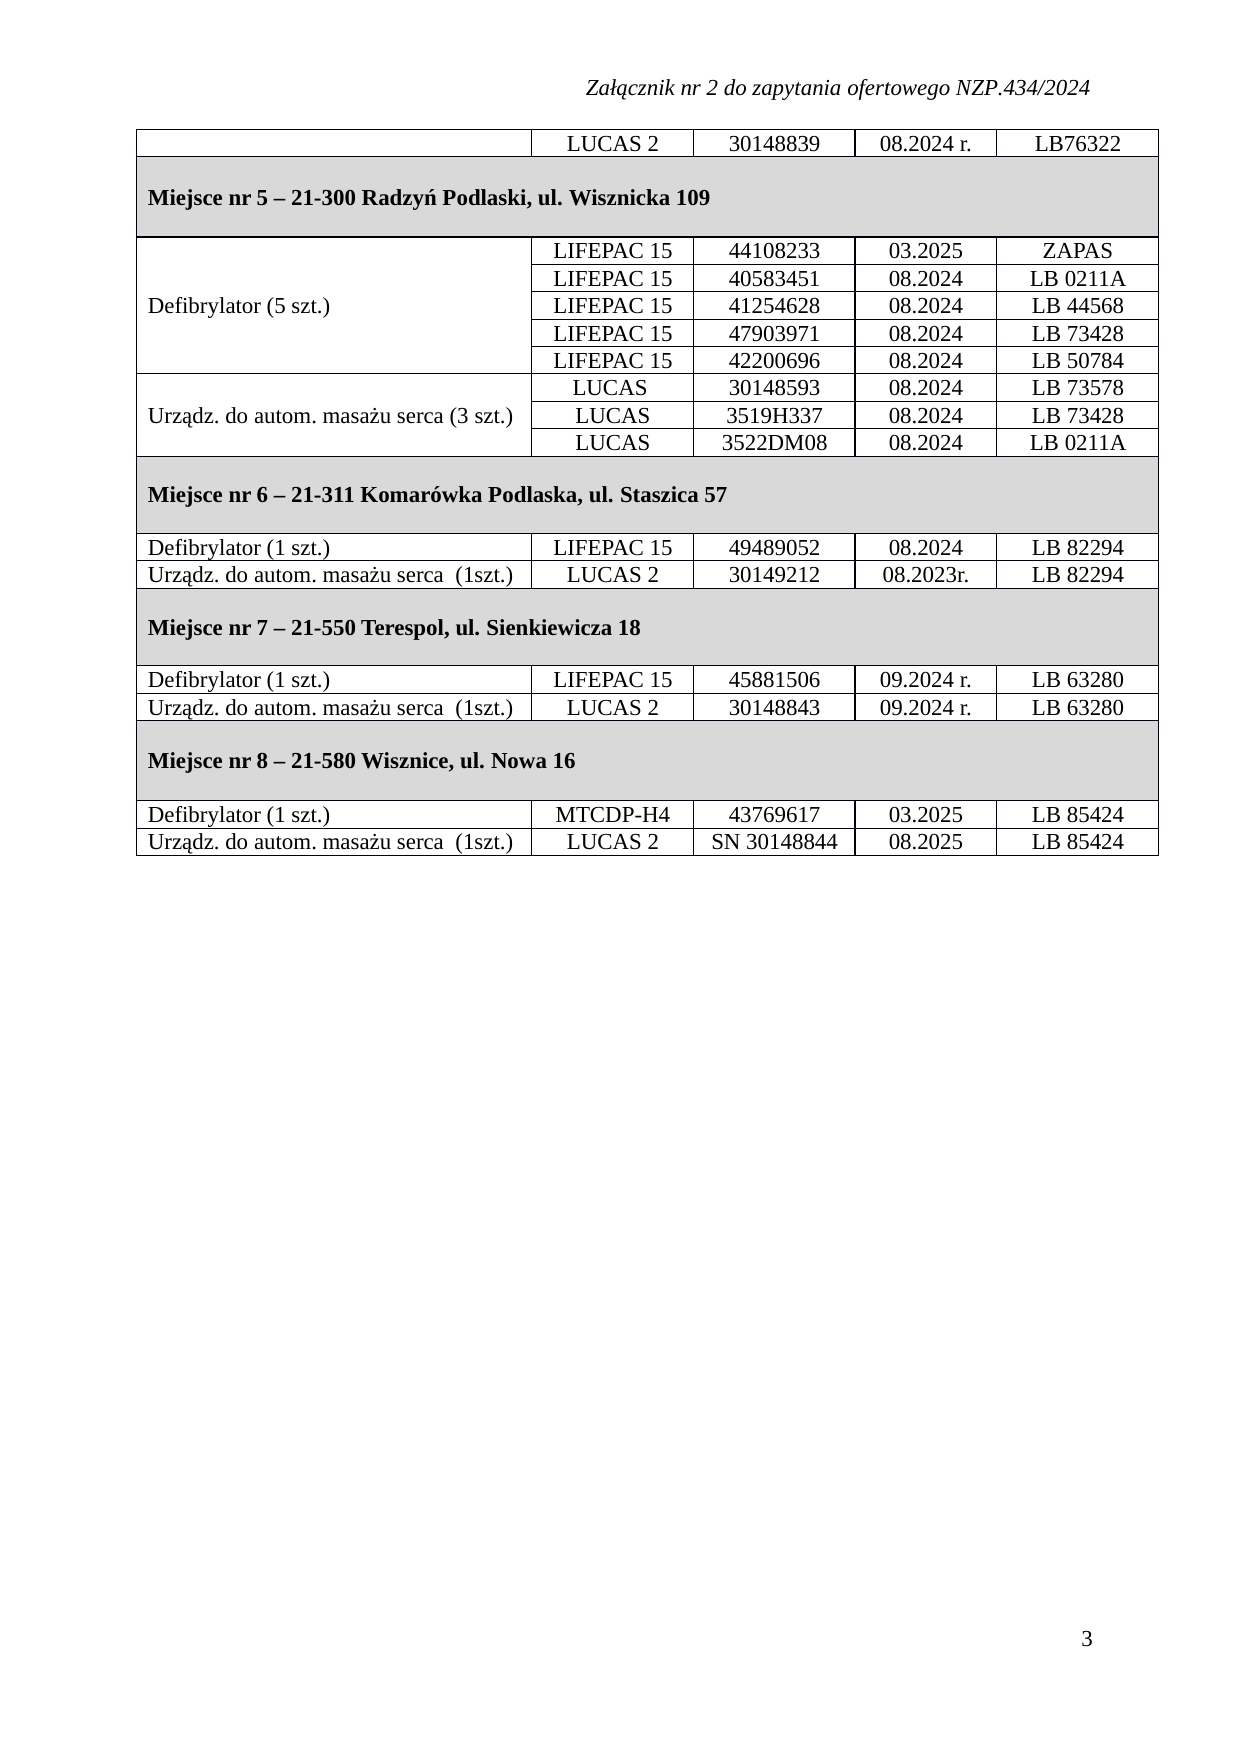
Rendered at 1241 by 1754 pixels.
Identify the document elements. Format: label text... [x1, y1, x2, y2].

table_cell MTCDP-H4 [532, 801, 693, 827]
table_cell Miejsce nr 7 – 21-550 Terespol, ul. Sienkiewicza 18 [137, 589, 1158, 665]
table_cell LUCAS 2 [532, 694, 693, 720]
table_cell 30148839 [694, 130, 854, 156]
table_cell LIFEPAC 15 [532, 238, 693, 264]
table_cell Urządz. do autom. masażu serca (1szt.) [137, 829, 531, 855]
table_cell LUCAS [532, 402, 693, 428]
table_cell 03.2025 [856, 801, 996, 827]
table_cell Defibrylator (5 szt.) [137, 238, 531, 373]
table_cell 08.2024 [856, 374, 996, 401]
table_cell LB 73428 [997, 402, 1158, 428]
table_cell 3519H337 [694, 402, 854, 428]
table_cell LB 63280 [997, 694, 1158, 720]
table_cell 08.2024 [856, 429, 996, 456]
table_cell LIFEPAC 15 [532, 666, 693, 692]
table_cell 49489052 [694, 534, 854, 560]
table_cell 30148593 [694, 374, 854, 401]
table_cell Urządz. do autom. masażu serca (1szt.) [137, 694, 531, 720]
table_cell SN 30148844 [694, 829, 854, 855]
table_cell ZAPAS [997, 238, 1158, 264]
table_cell Urządz. do autom. masażu serca (1szt.) [137, 561, 531, 588]
table_cell 45881506 [694, 666, 854, 692]
table_cell Defibrylator (1 szt.) [137, 801, 531, 827]
table_cell Defibrylator (1 szt.) [137, 534, 531, 560]
table_cell LB 50784 [997, 347, 1158, 373]
table_cell 08.2024 [856, 402, 996, 428]
table_cell 08.2024 r. [856, 130, 996, 156]
table_cell 41254628 [694, 292, 854, 318]
table_cell LB 82294 [997, 534, 1158, 560]
table_cell LIFEPAC 15 [532, 292, 693, 318]
table_cell 08.2024 [856, 534, 996, 560]
table_cell Miejsce nr 5 – 21-300 Radzyń Podlaski, ul. Wisznicka 109 [137, 157, 1158, 236]
table_cell 43769617 [694, 801, 854, 827]
table_cell 09.2024 r. [856, 666, 996, 692]
table_cell 08.2024 [856, 320, 996, 346]
table_cell 08.2024 [856, 347, 996, 373]
table_cell 40583451 [694, 265, 854, 291]
table_cell Urządz. do autom. masażu serca (3 szt.) [137, 374, 531, 456]
table_cell LB 63280 [997, 666, 1158, 692]
table_cell LB 85424 [997, 801, 1158, 827]
table_cell LIFEPAC 15 [532, 265, 693, 291]
table_cell [137, 130, 531, 156]
table_cell 08.2025 [856, 829, 996, 855]
table_cell 42200696 [694, 347, 854, 373]
table_cell LUCAS 2 [532, 130, 693, 156]
table_cell LB 0211A [997, 429, 1158, 456]
table_cell 44108233 [694, 238, 854, 264]
table_cell LB 0211A [997, 265, 1158, 291]
table_cell LUCAS [532, 429, 693, 456]
table_cell 30149212 [694, 561, 854, 588]
table_cell 30148843 [694, 694, 854, 720]
table_cell LUCAS 2 [532, 561, 693, 588]
table_cell LB76322 [997, 130, 1158, 156]
table_cell Miejsce nr 8 – 21-580 Wisznice, ul. Nowa 16 [137, 721, 1158, 800]
table_cell LUCAS 2 [532, 829, 693, 855]
table_cell LIFEPAC 15 [532, 347, 693, 373]
table_cell 08.2023r. [856, 561, 996, 588]
table_cell LIFEPAC 15 [532, 534, 693, 560]
table_cell Miejsce nr 6 – 21-311 Komarówka Podlaska, ul. Staszica 57 [137, 457, 1158, 533]
table_cell LB 85424 [997, 829, 1158, 855]
table_cell LB 82294 [997, 561, 1158, 588]
table_cell 3522DM08 [694, 429, 854, 456]
table_cell LB 44568 [997, 292, 1158, 318]
table_cell LIFEPAC 15 [532, 320, 693, 346]
table_cell 03.2025 [856, 238, 996, 264]
table_cell 08.2024 [856, 265, 996, 291]
table_cell 47903971 [694, 320, 854, 346]
table_cell 09.2024 r. [856, 694, 996, 720]
table_cell 08.2024 [856, 292, 996, 318]
table_cell LB 73428 [997, 320, 1158, 346]
table_cell LUCAS [532, 374, 693, 401]
table_cell Defibrylator (1 szt.) [137, 666, 531, 692]
table_cell LB 73578 [997, 374, 1158, 401]
